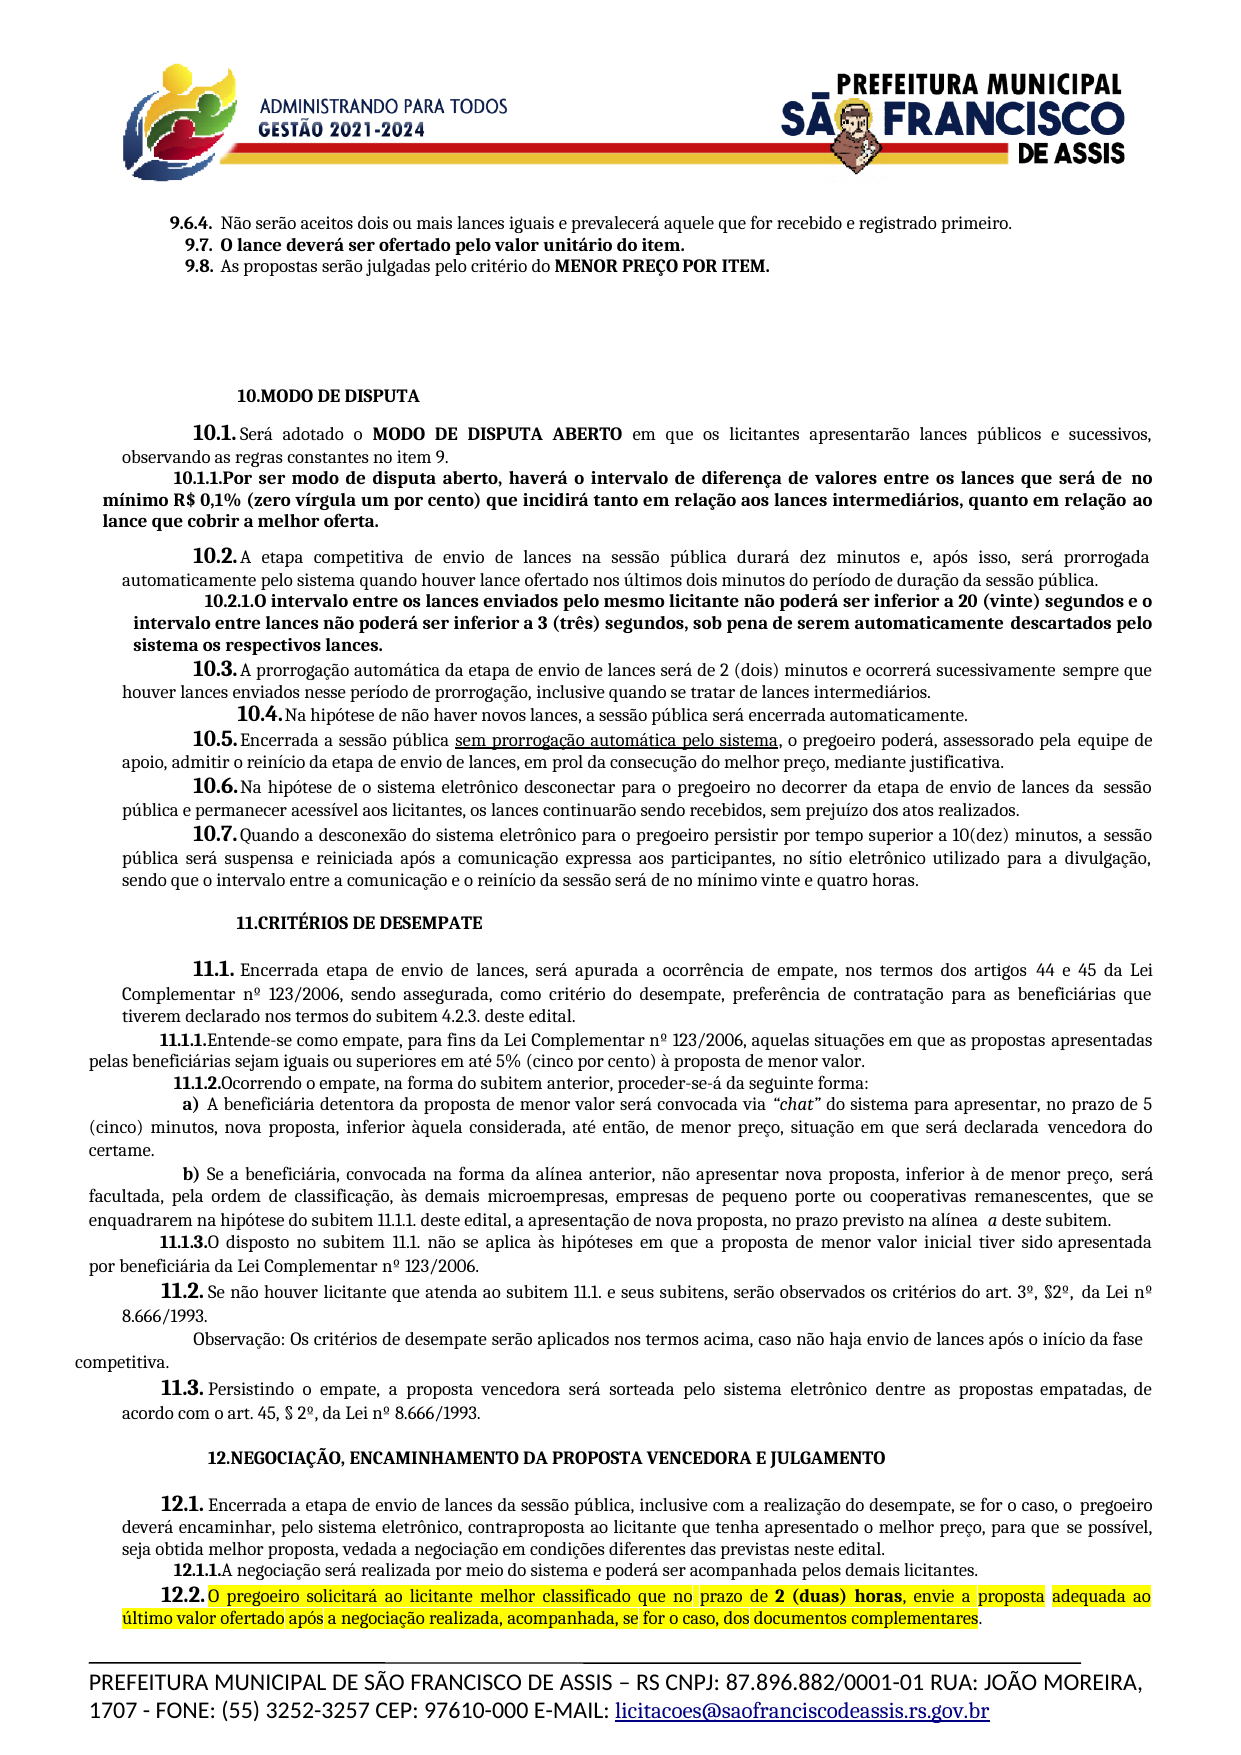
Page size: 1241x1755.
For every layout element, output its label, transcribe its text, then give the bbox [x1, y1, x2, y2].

list Não serão aceitos dois ou mais lances iguais e prevalecerá aquele que for recebido e registrado primeiro. [207, 213, 1195, 234]
list Por ser modo de disputa aberto, haverá o intervalo de diferença de valores entre os lances que será de no mínimo R$ 0,1% (zero vírgula um por cento) que incidirá tanto em relação aos lances intermediários, quanto em relação ao lance que cobrir a melhor oferta. [88, 468, 1152, 532]
list A beneficiária detentora da proposta de menor valor será convocada via “chat” do sistema para apresentar, no prazo de 5 (cinco) minutos, nova proposta, inferior àquela considerada, até então, de menor preço, situação em que será declarada vencedora do certame. [75, 1094, 1152, 1162]
list O lance deverá ser ofertado pelo valor unitário do item. [207, 234, 1195, 256]
list Será adotado o MODO DE DISPUTA ABERTO em que os licitantes apresentarão lances públicos e sucessivos, observando as regras constantes no item 9. [75, 420, 1152, 468]
list Ocorrendo o empate, na forma do subitem anterior, proceder-se-á da seguinte forma: [207, 1072, 1195, 1094]
list NEGOCIAÇÃO, ENCAMINHAMENTO DA PROPOSTA VENCEDORA E JULGAMENTO [208, 1447, 1195, 1469]
list A prorrogação automática da etapa de envio de lances será de 2 (dois) minutos e ocorrerá sucessivamente sempre que houver lances enviados nesse período de prorrogação, inclusive quando se tratar de lances intermediários. [75, 656, 1152, 703]
list Na hipótese de o sistema eletrônico desconectar para o pregoeiro no decorrer da etapa de envio de lances da sessão pública e permanecer acessível aos licitantes, os lances continuarão sendo recebidos, sem prejuízo dos atos realizados. [75, 773, 1151, 821]
list Se a beneficiária, convocada na forma da alínea anterior, não apresentar nova proposta, inferior à de menor preço, será facultada, pela ordem de classificação, às demais microempresas, empresas de pequeno porte ou cooperativas remanescentes, que se enquadrarem na hipótese do subitem 11.1.1. deste edital, a apresentação de nova proposta, no prazo previsto na alínea a deste subitem. [75, 1163, 1153, 1231]
list Encerrada a sessão pública sem prorrogação automática pelo sistema, o pregoeiro poderá, assessorado pela equipe de apoio, admitir o reinício da etapa de envio de lances, em prol da consecução do melhor preço, mediante justificativa. [75, 725, 1152, 773]
text Observação: Os critérios de desempate serão aplicados nos termos acima, caso não haja envio de lances após o início da fase competitiva. [75, 1329, 1152, 1373]
list A negociação será realizada por meio do sistema e poderá ser acompanhada pelos demais licitantes. [207, 1560, 1195, 1581]
list O intervalo entre os lances enviados pelo mesmo licitante não poderá ser inferior a 20 (vinte) segundos e o intervalo entre lances não poderá ser inferior a 3 (três) segundos, sob pena de serem automaticamente descartados pelo sistema os respectivos lances. [119, 591, 1152, 656]
list Quando a desconexão do sistema eletrônico para o pregoeiro persistir por tempo superior a 10(dez) minutos, a sessão pública será suspensa e reiniciada após a comunicação expressa aos participantes, no sítio eletrônico utilizado para a divulgação, sendo que o intervalo entre a comunicação e o reinício da sessão será de no mínimo vinte e quatro horas. [75, 821, 1152, 891]
list A etapa competitiva de envio de lances na sessão pública durará dez minutos e, após isso, será prorrogada automaticamente pelo sistema quando houver lance ofertado nos últimos dois minutos do período de duração da sessão pública. [75, 543, 1152, 591]
list CRITÉRIOS DE DESEMPATE [236, 912, 1195, 934]
list Entende-se como empate, para fins da Lei Complementar nº 123/2006, aquelas situações em que as propostas apresentadas pelas beneficiárias sejam iguais ou superiores em até 5% (cinco por cento) à proposta de menor valor. [75, 1029, 1152, 1072]
list As propostas serão julgadas pelo critério do MENOR PREÇO POR ITEM. [207, 256, 1195, 278]
list Encerrada etapa de envio de lances, será apurada a ocorrência de empate, nos termos dos artigos 44 e 45 da Lei Complementar nº 123/2006, sendo assegurada, como critério do desempate, preferência de contratação para as beneficiárias que tiverem declarado nos termos do subitem 4.2.3. deste edital. [75, 956, 1153, 1028]
list Encerrada a etapa de envio de lances da sessão pública, inclusive com a realização do desempate, se for o caso, o pregoeiro deverá encaminhar, pelo sistema eletrônico, contraproposta ao licitante que tenha apresentado o melhor preço, para que se possível, seja obtida melhor proposta, vedada a negociação em condições diferentes das previstas neste edital. [75, 1490, 1152, 1560]
list O pregoeiro solicitará ao licitante melhor classificado que no prazo de 2 (duas) horas, envie a proposta adequada ao último valor ofertado após a negociação realizada, acompanhada, se for o caso, dos documentos complementares. [75, 1581, 1152, 1629]
list O disposto no subitem 11.1. não se aplica às hipóteses em que a proposta de menor valor inicial tiver sido apresentada por beneficiária da Lei Complementar nº 123/2006. [75, 1232, 1152, 1277]
list Persistindo o empate, a proposta vencedora será sorteada pelo sistema eletrônico dentre as propostas empatadas, de acordo com o art. 45, § 2º, da Lei nº 8.666/1993. [75, 1375, 1153, 1424]
list MODO DE DISPUTA [75, 386, 1195, 407]
list Se não houver licitante que atenda ao subitem 11.1. e seus subitens, serão observados os critérios do art. 3º, §2º, da Lei nº 8.666/1993. [75, 1278, 1153, 1327]
list Na hipótese de não haver novos lances, a sessão pública será encerrada automaticamente. [237, 703, 1195, 725]
